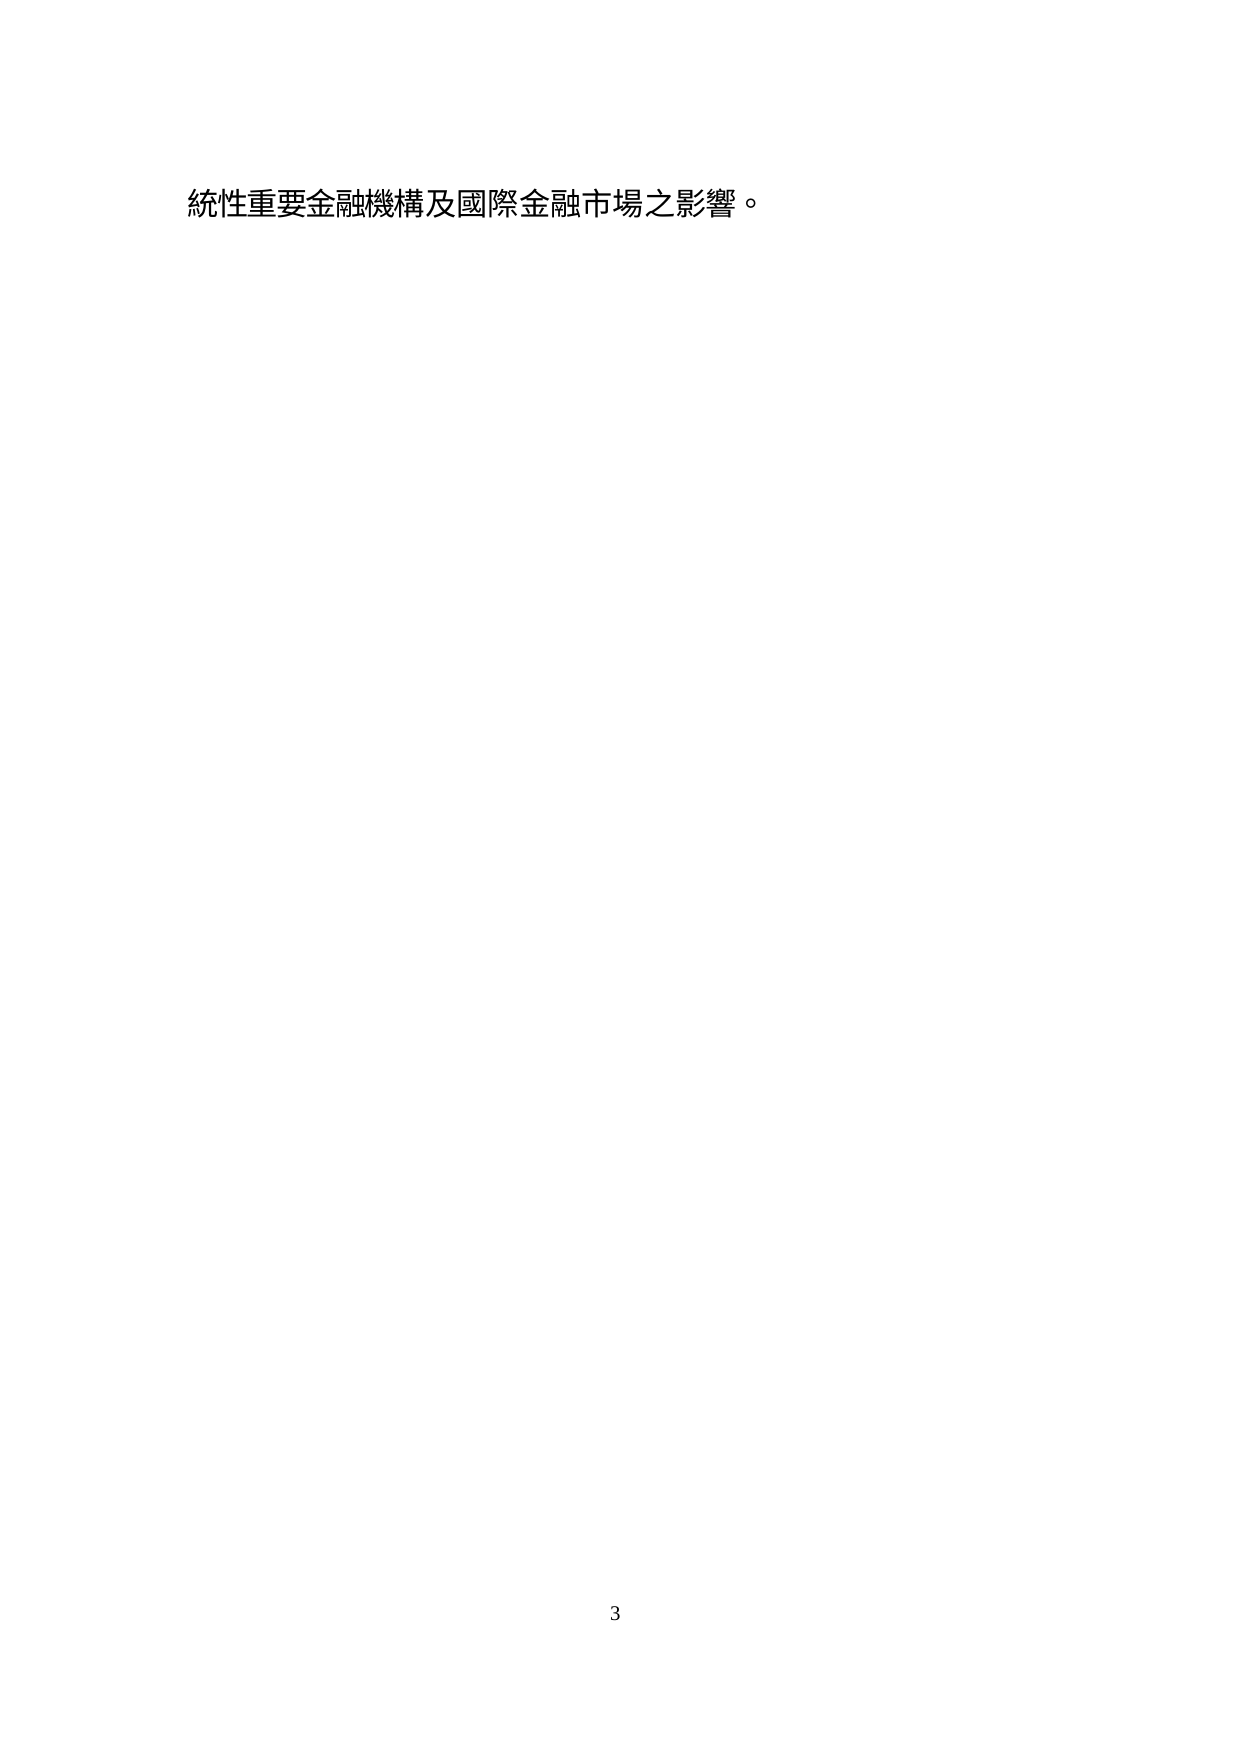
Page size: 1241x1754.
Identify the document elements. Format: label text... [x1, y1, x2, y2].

text 統性重要金融機構及國際金融市場之影響。 [187, 164, 1053, 239]
